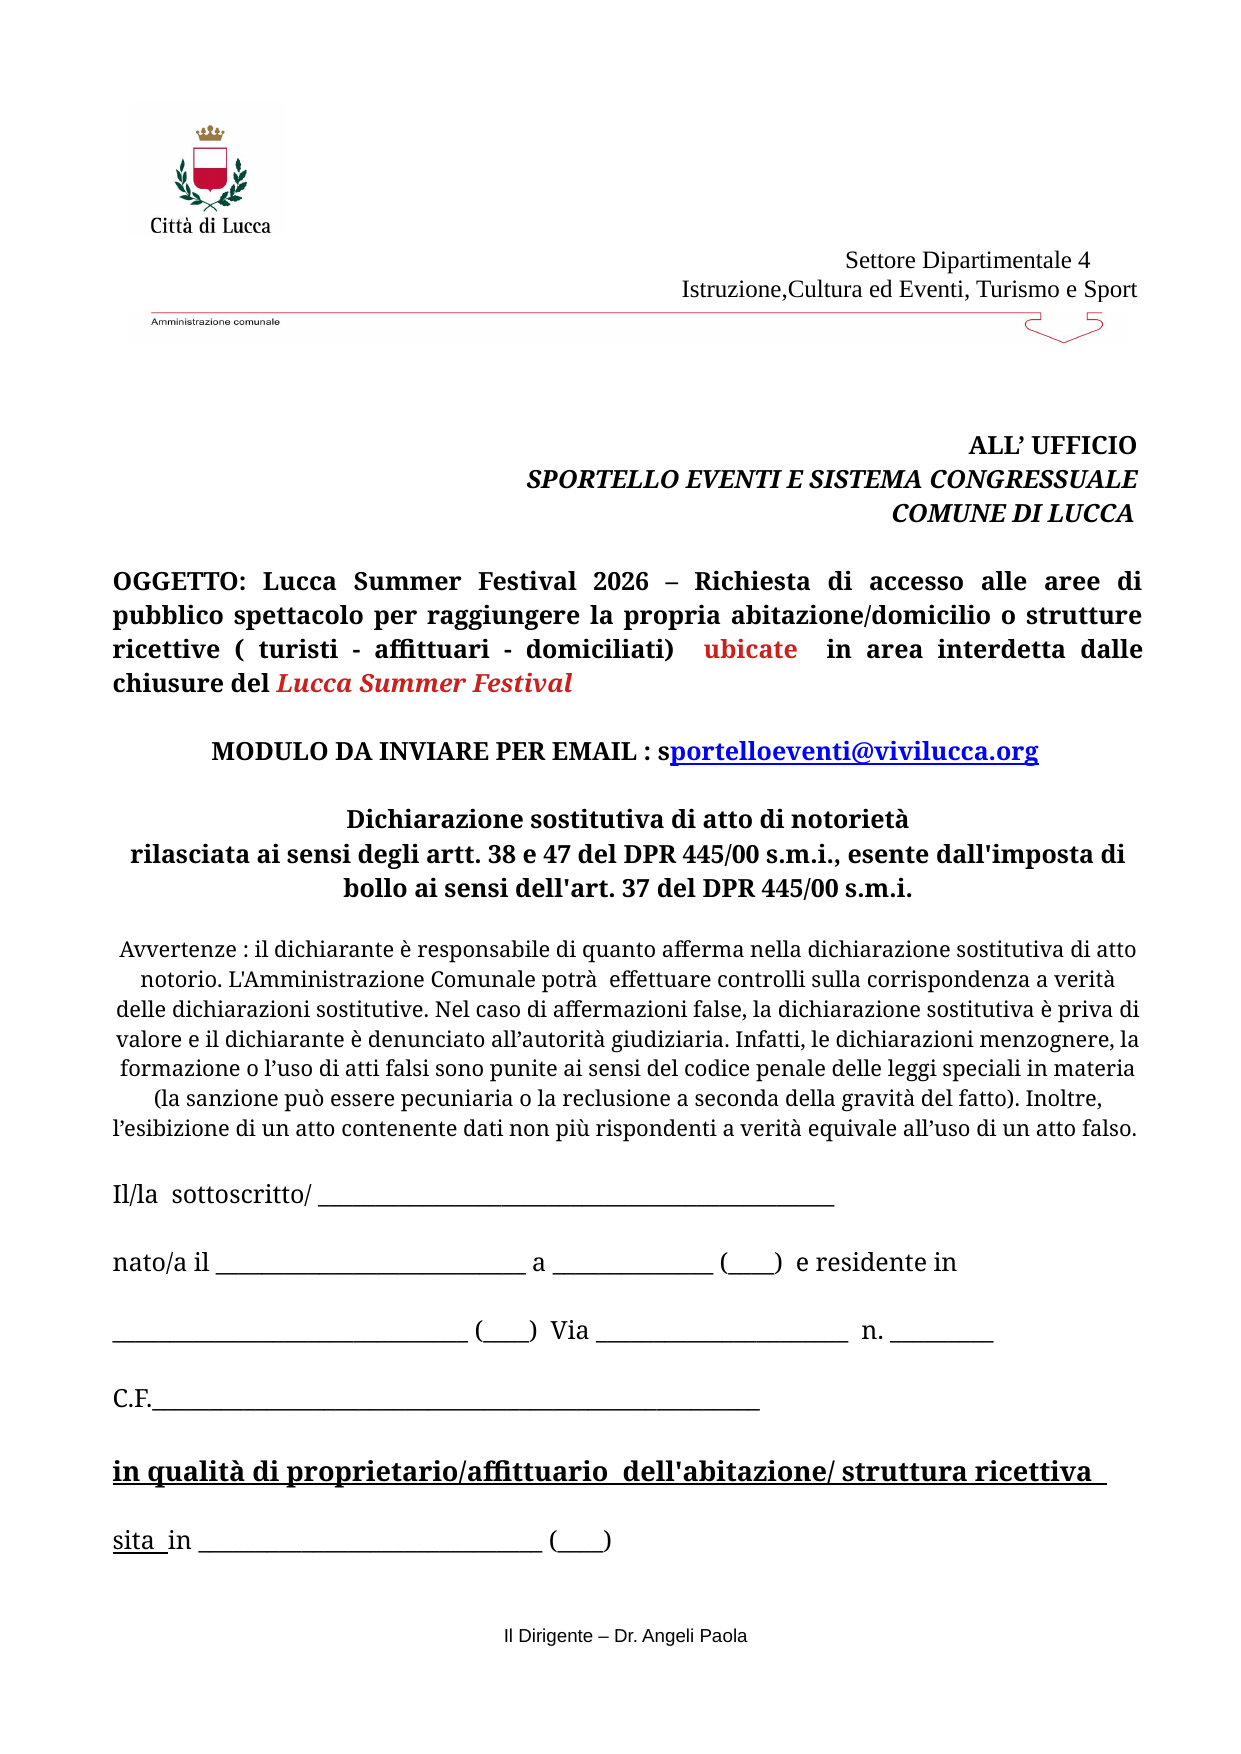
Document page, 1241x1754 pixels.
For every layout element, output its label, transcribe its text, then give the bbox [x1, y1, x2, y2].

text _______________________________ (____) Via ______________________ n. _________ [112, 1313, 1144, 1347]
text COMUNE DI LUCCA [112, 496, 1144, 530]
text Il/la sottoscritto/ _____________________________________________ [112, 1177, 1144, 1211]
picture [129, 311, 1128, 350]
text MODULO DA INVIARE PER EMAIL : sportelloeventi@vivilucca.org [112, 734, 1144, 768]
text OGGETTO: Lucca Summer Festival 2026 – Richiesta di accesso alle aree di pubblico spettacolo per raggiungere la propria abitazione/domicilio o strutture ricettive ( turisti - affittuari - domiciliati) ubicate in area interdetta dalle chiusure del Lucca Summer Festival [112, 564, 1144, 700]
text nato/a il ___________________________ a ______________ (____) e residente in [112, 1245, 1144, 1279]
text in qualità di proprietario/affittuario dell'abitazione/ struttura ricettiva [112, 1452, 1144, 1489]
text Avvertenze : il dichiarante è responsabile di quanto afferma nella dichiarazione sostitutiva di atto notorio. L'Amministrazione Comunale potrà effettuare controlli sulla corrispondenza a verità delle dichiarazioni sostitutive. Nel caso di affermazioni false, la dichiarazione sostitutiva è priva di valore e il dichiarante è denunciato all’autorità giudiziaria. Infatti, le dichiarazioni menzognere, la formazione o l’uso di atti falsi sono punite ai sensi del codice penale delle leggi speciali in materia (la sanzione può essere pecuniaria o la reclusione a seconda della gravità del fatto). Inoltre, l’esibizione di un atto contenente dati non più rispondenti a verità equivale all’uso di un atto falso. [112, 934, 1144, 1143]
text SPORTELLO EVENTI E SISTEMA CONGRESSUALE [112, 462, 1144, 496]
text rilasciata ai sensi degli artt. 38 e 47 del DPR 445/00 s.m.i., esente dall'imposta di bollo ai sensi dell'art. 37 del DPR 445/00 s.m.i. [112, 836, 1144, 904]
text C.F._____________________________________________________ [112, 1381, 1144, 1415]
text Dichiarazione sostitutiva di atto di notorietà [112, 802, 1144, 836]
text ALL’ UFFICIO [112, 427, 1144, 462]
picture [129, 99, 285, 236]
text sita in ______________________________ (____) [112, 1523, 1144, 1557]
